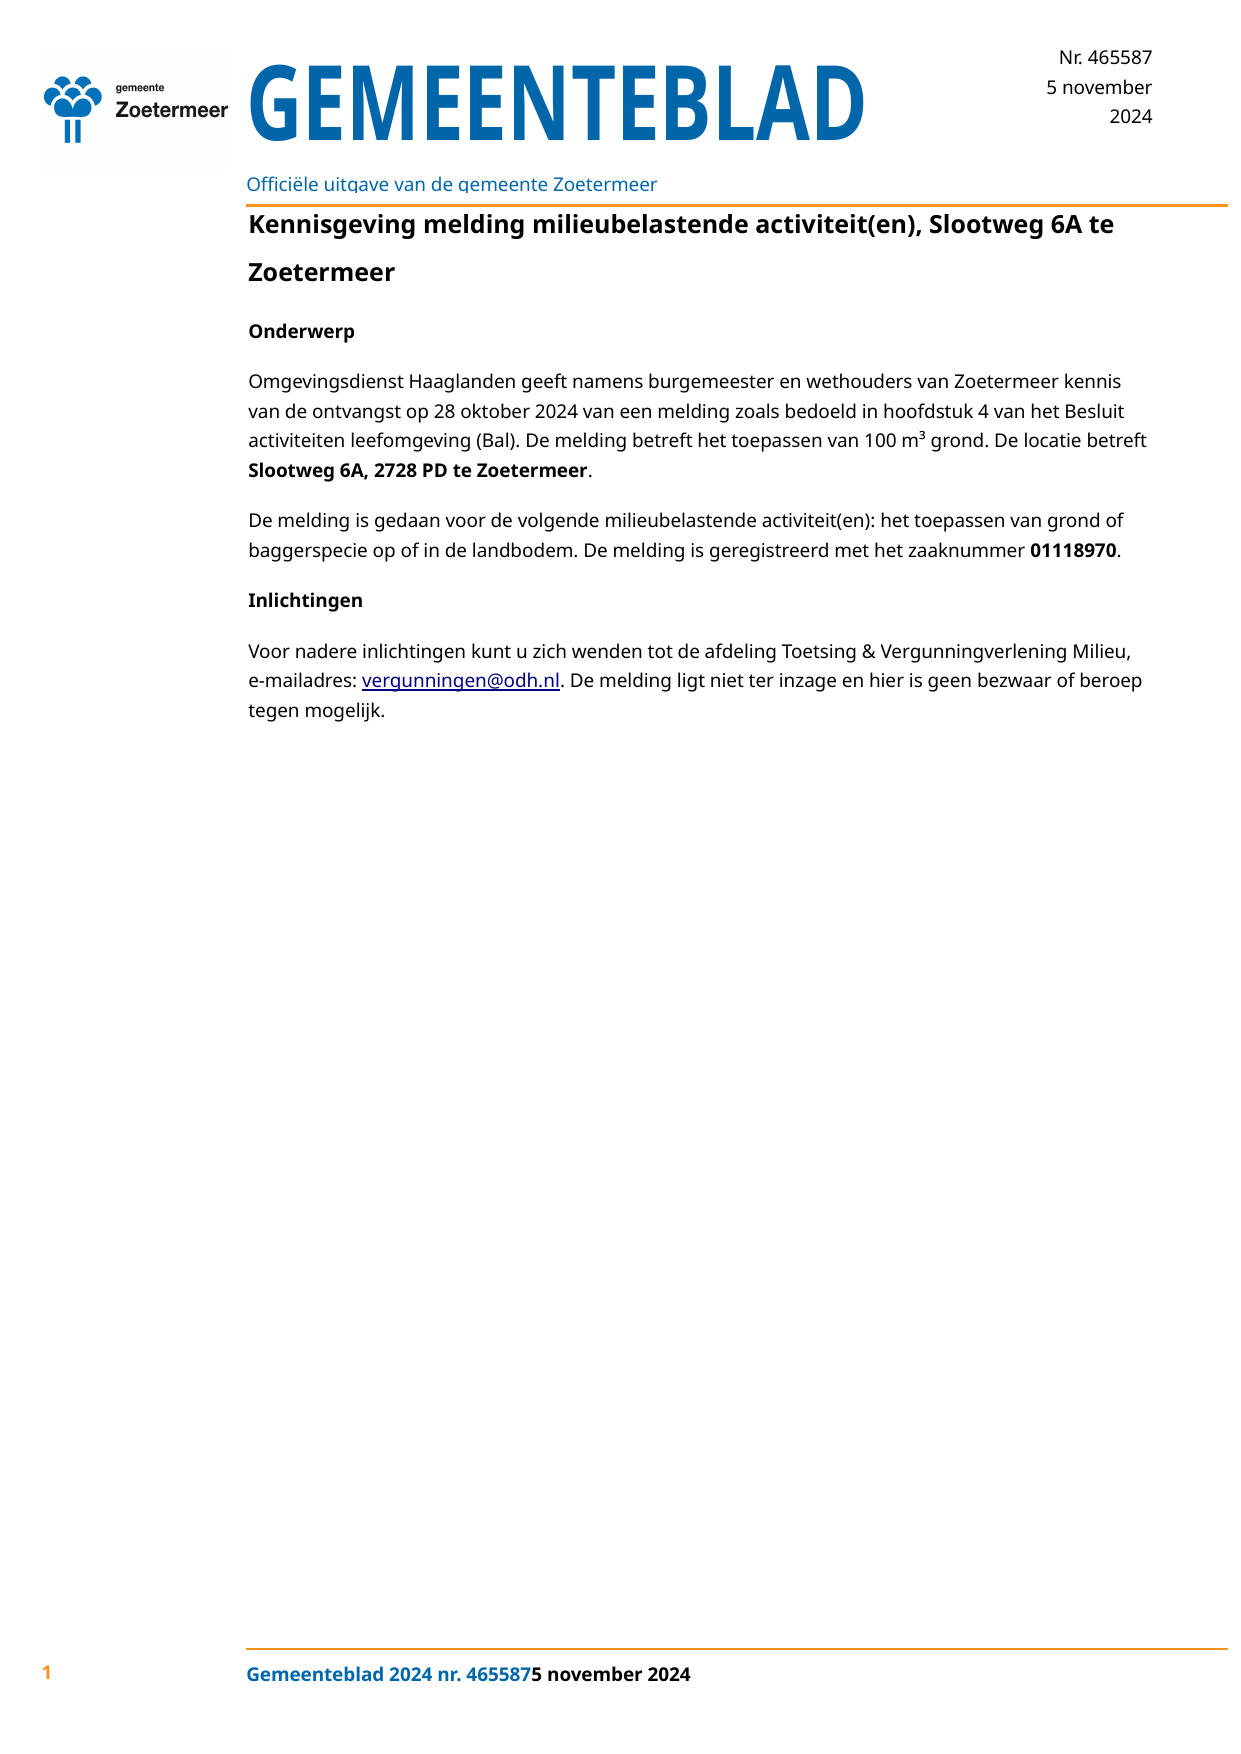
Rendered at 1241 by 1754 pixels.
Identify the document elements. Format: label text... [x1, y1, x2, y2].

text Inlichtingen [248, 587, 1152, 613]
text Voor nadere inlichtingen kunt u zich wenden tot de afdeling Toetsing & Vergunningverlening Milieu, e-mailadres: vergunningen@odh.nl. De melding ligt niet ter inzage en hier is geen bezwaar of beroep tegen mogelijk. [248, 638, 1152, 723]
text De melding is gedaan voor de volgende milieubelastende activiteit(en): het toepassen van grond of baggerspecie op of in de landbodem. De melding is geregistreerd met het zaaknummer 01118970. [248, 507, 1152, 563]
text Omgevingsdienst Haaglanden geeft namens burgemeester en wethouders van Zoetermeer kennis van de ontvangst op 28 oktober 2024 van een melding zoals bedoeld in hoofdstuk 4 van het Besluit activiteiten leefomgeving (Bal). De melding betreft het toepassen van 100 m³ grond. De locatie betreft Slootweg 6A, 2728 PD te Zoetermeer. [248, 368, 1152, 483]
text Onderwerp [248, 318, 1152, 344]
text Kennisgeving melding milieubelastende activiteit(en), Slootweg 6A te Zoetermeer [248, 207, 1152, 288]
picture [41, 47, 231, 172]
